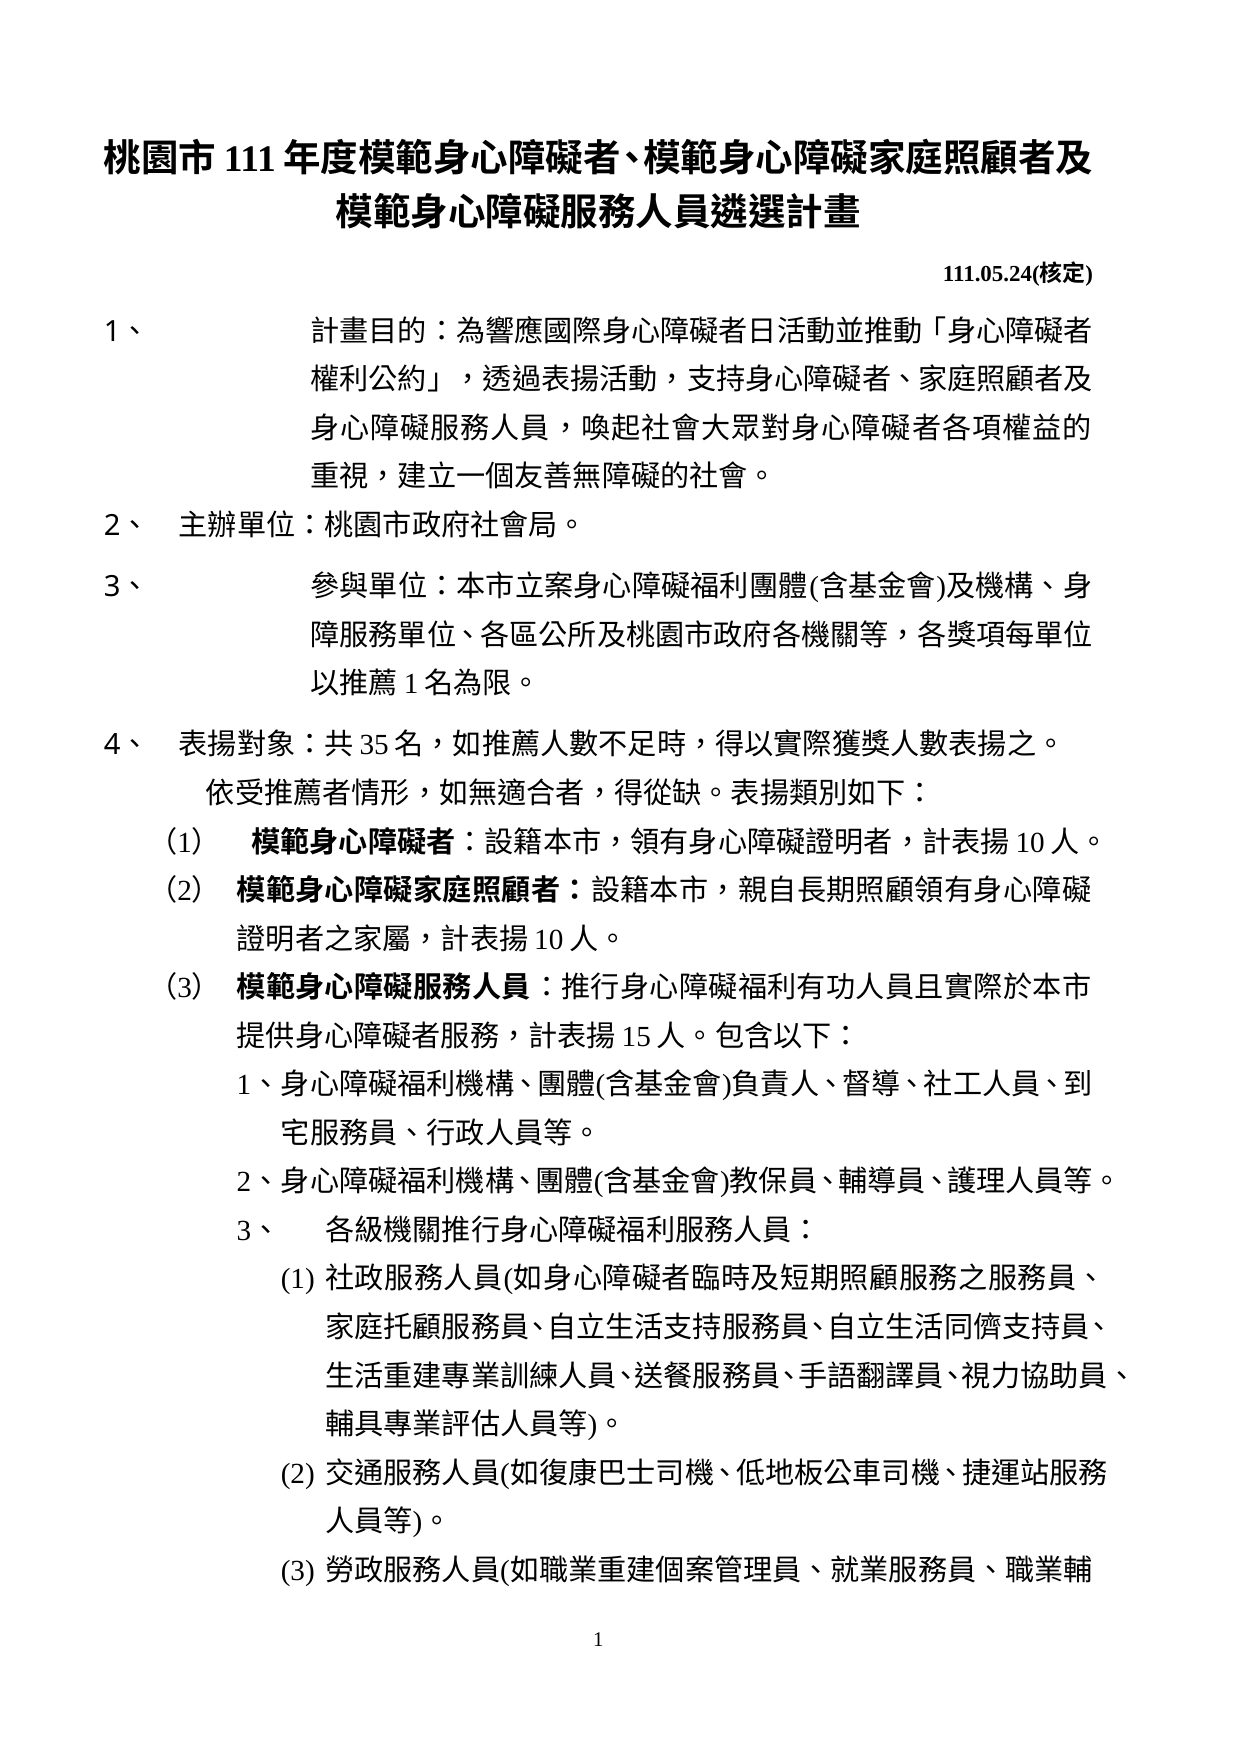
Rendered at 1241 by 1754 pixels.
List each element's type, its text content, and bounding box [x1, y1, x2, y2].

list 身心障礙福利機構、團體(含基金會)教保員、輔導員、護理人員等。 [236, 1158, 1093, 1200]
list 勞政服務人員(如職業重建個案管理員、就業服務員、職業輔 [281, 1546, 1093, 1589]
text 111.05.24(核定) [103, 255, 1093, 288]
list 模範身心障礙服務人員：推行身心障礙福利有功人員且實際於本市提供身心障礙者服務，計表揚15人。包含以下： [148, 964, 1093, 1055]
list 社政服務人員(如身心障礙者臨時及短期照顧服務之服務員、家庭托顧服務員、自立生活支持服務員、自立生活同儕支持員、生活重建專業訓練人員、送餐服務員、手語翻譯員、視力協助員、輔具專業評估人員等)。 [281, 1255, 1107, 1443]
list 計畫目的：為響應國際身心障礙者日活動並推動「身心障礙者權利公約」，透過表揚活動，支持身心障礙者、家庭照顧者及身心障礙服務人員，喚起社會大眾對身心障礙者各項權益的重視，建立一個友善無障礙的社會。 [103, 307, 1093, 495]
list 主辦單位：桃園市政府社會局。 [103, 501, 1093, 544]
text 桃園市111年度模範身心障礙者、模範身心障礙家庭照顧者及模範身心障礙服務人員遴選計畫 [103, 128, 1093, 236]
list 模範身心障礙者：設籍本市，領有身心障礙證明者，計表揚10人。 [114, 818, 1093, 861]
text 依受推薦者情形，如無適合者，得從缺。表揚類別如下： [103, 770, 1093, 812]
list 交通服務人員(如復康巴士司機、低地板公車司機、捷運站服務人員等)。 [281, 1449, 1107, 1540]
list 表揚對象：共35名，如推薦人數不足時，得以實際獲獎人數表揚之。 [103, 721, 1093, 763]
list 參與單位：本市立案身心障礙福利團體(含基金會)及機構、身障服務單位、各區公所及桃園市政府各機關等，各獎項每單位以推薦1名為限。 [103, 563, 1093, 702]
list 模範身心障礙家庭照顧者：設籍本市，親自長期照顧領有身心障礙證明者之家屬，計表揚10人。 [148, 867, 1093, 958]
list 身心障礙福利機構、團體(含基金會)負責人、督導、社工人員、到宅服務員、行政人員等。 [236, 1061, 1093, 1152]
list 各級機關推行身心障礙福利服務人員： [236, 1207, 1093, 1249]
